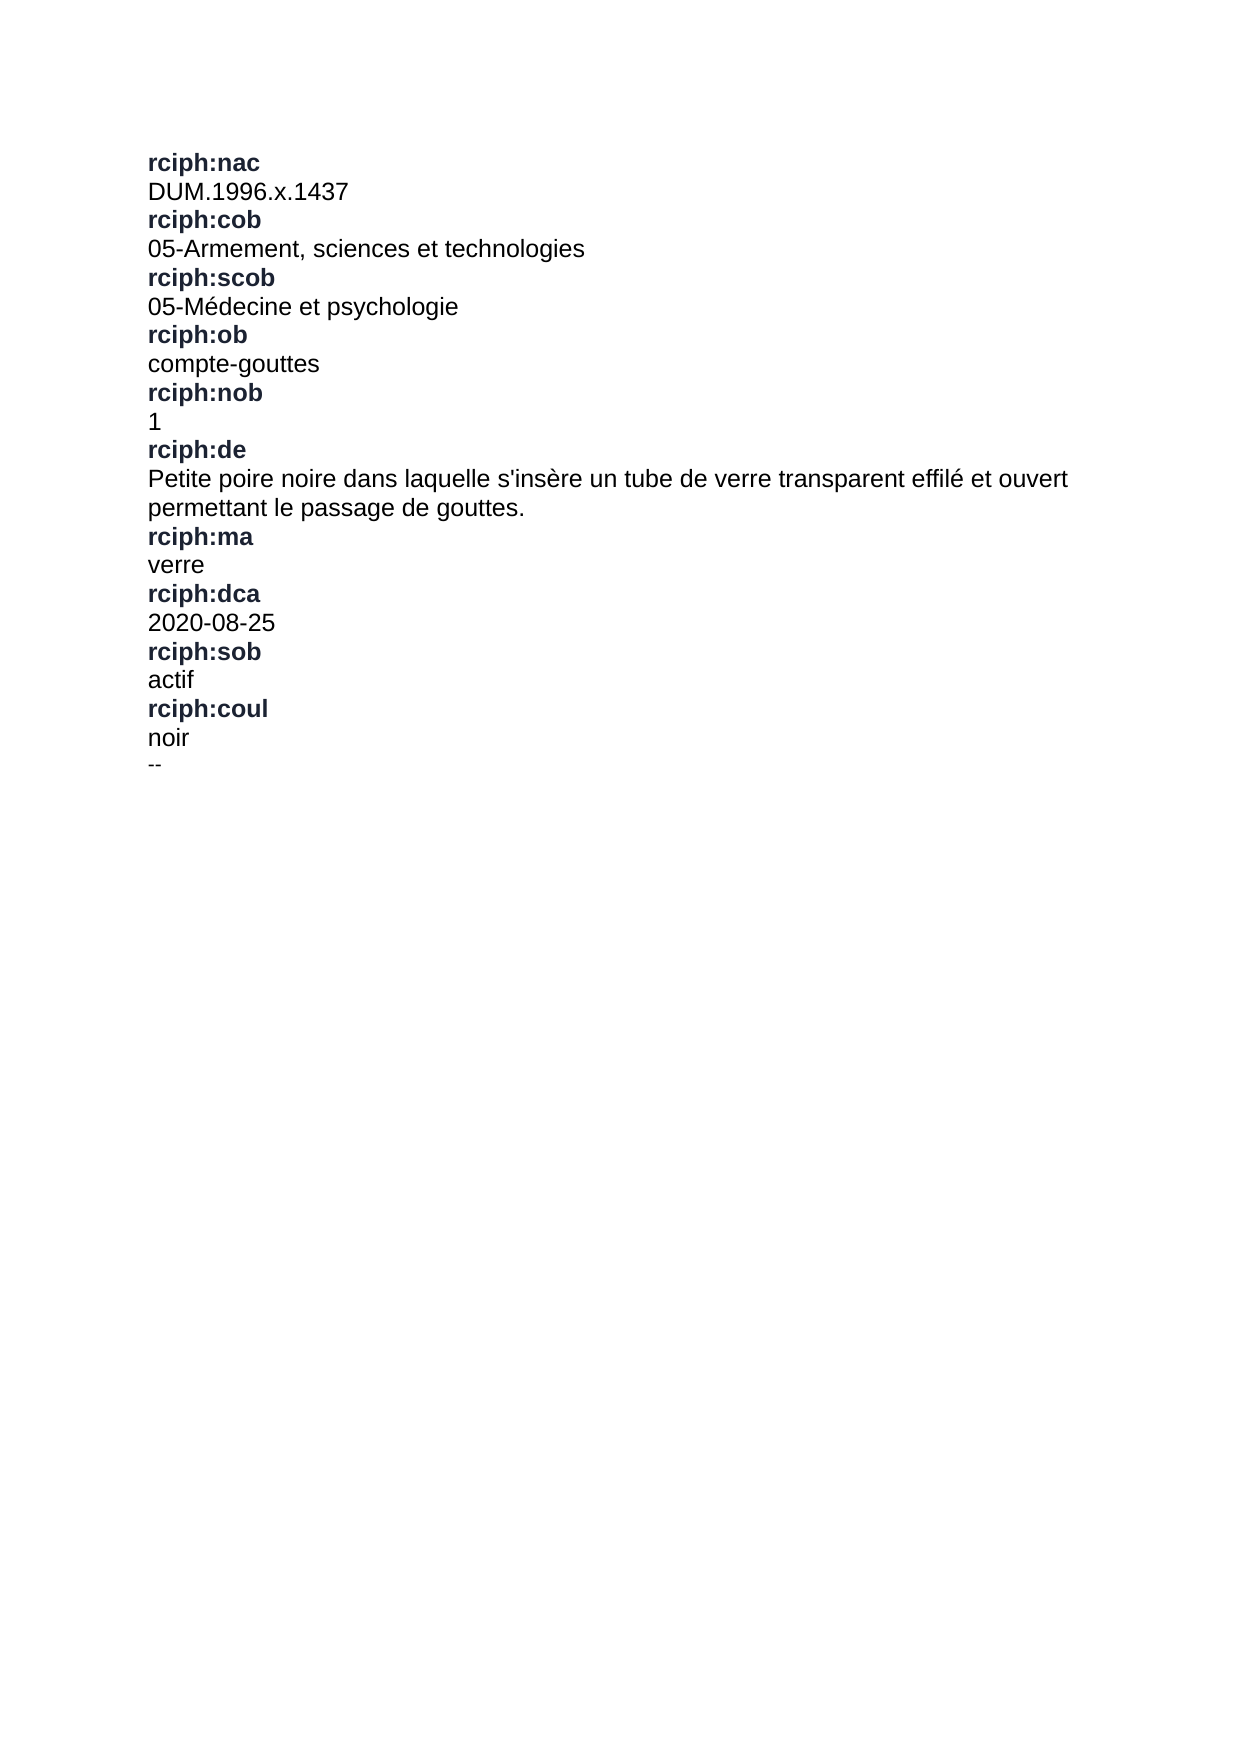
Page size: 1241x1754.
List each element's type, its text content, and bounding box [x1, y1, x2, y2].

text rciph:cob [148, 205, 1092, 234]
text rciph:scob [148, 263, 1092, 291]
text compte-gouttes [148, 349, 1092, 378]
text rciph:ma [148, 521, 1092, 550]
text rciph:ob [148, 320, 1092, 349]
text 1 [148, 406, 1092, 435]
text -- [148, 751, 1092, 775]
text Petite poire noire dans laquelle s'insère un tube de verre transparent effilé et ouvert permettant le passage de gouttes. [148, 464, 1092, 521]
text DUM.1996.x.1437 [148, 176, 1092, 205]
text verre [148, 550, 1092, 579]
text rciph:de [148, 435, 1092, 464]
text 05-Armement, sciences et technologies [148, 234, 1092, 263]
text rciph:dca [148, 579, 1092, 608]
text rciph:nob [148, 378, 1092, 406]
text rciph:sob [148, 636, 1092, 665]
text 2020-08-25 [148, 608, 1092, 636]
text actif [148, 665, 1092, 694]
text noir [148, 723, 1092, 751]
text rciph:nac [148, 148, 1092, 176]
text rciph:coul [148, 694, 1092, 723]
text 05-Médecine et psychologie [148, 291, 1092, 320]
